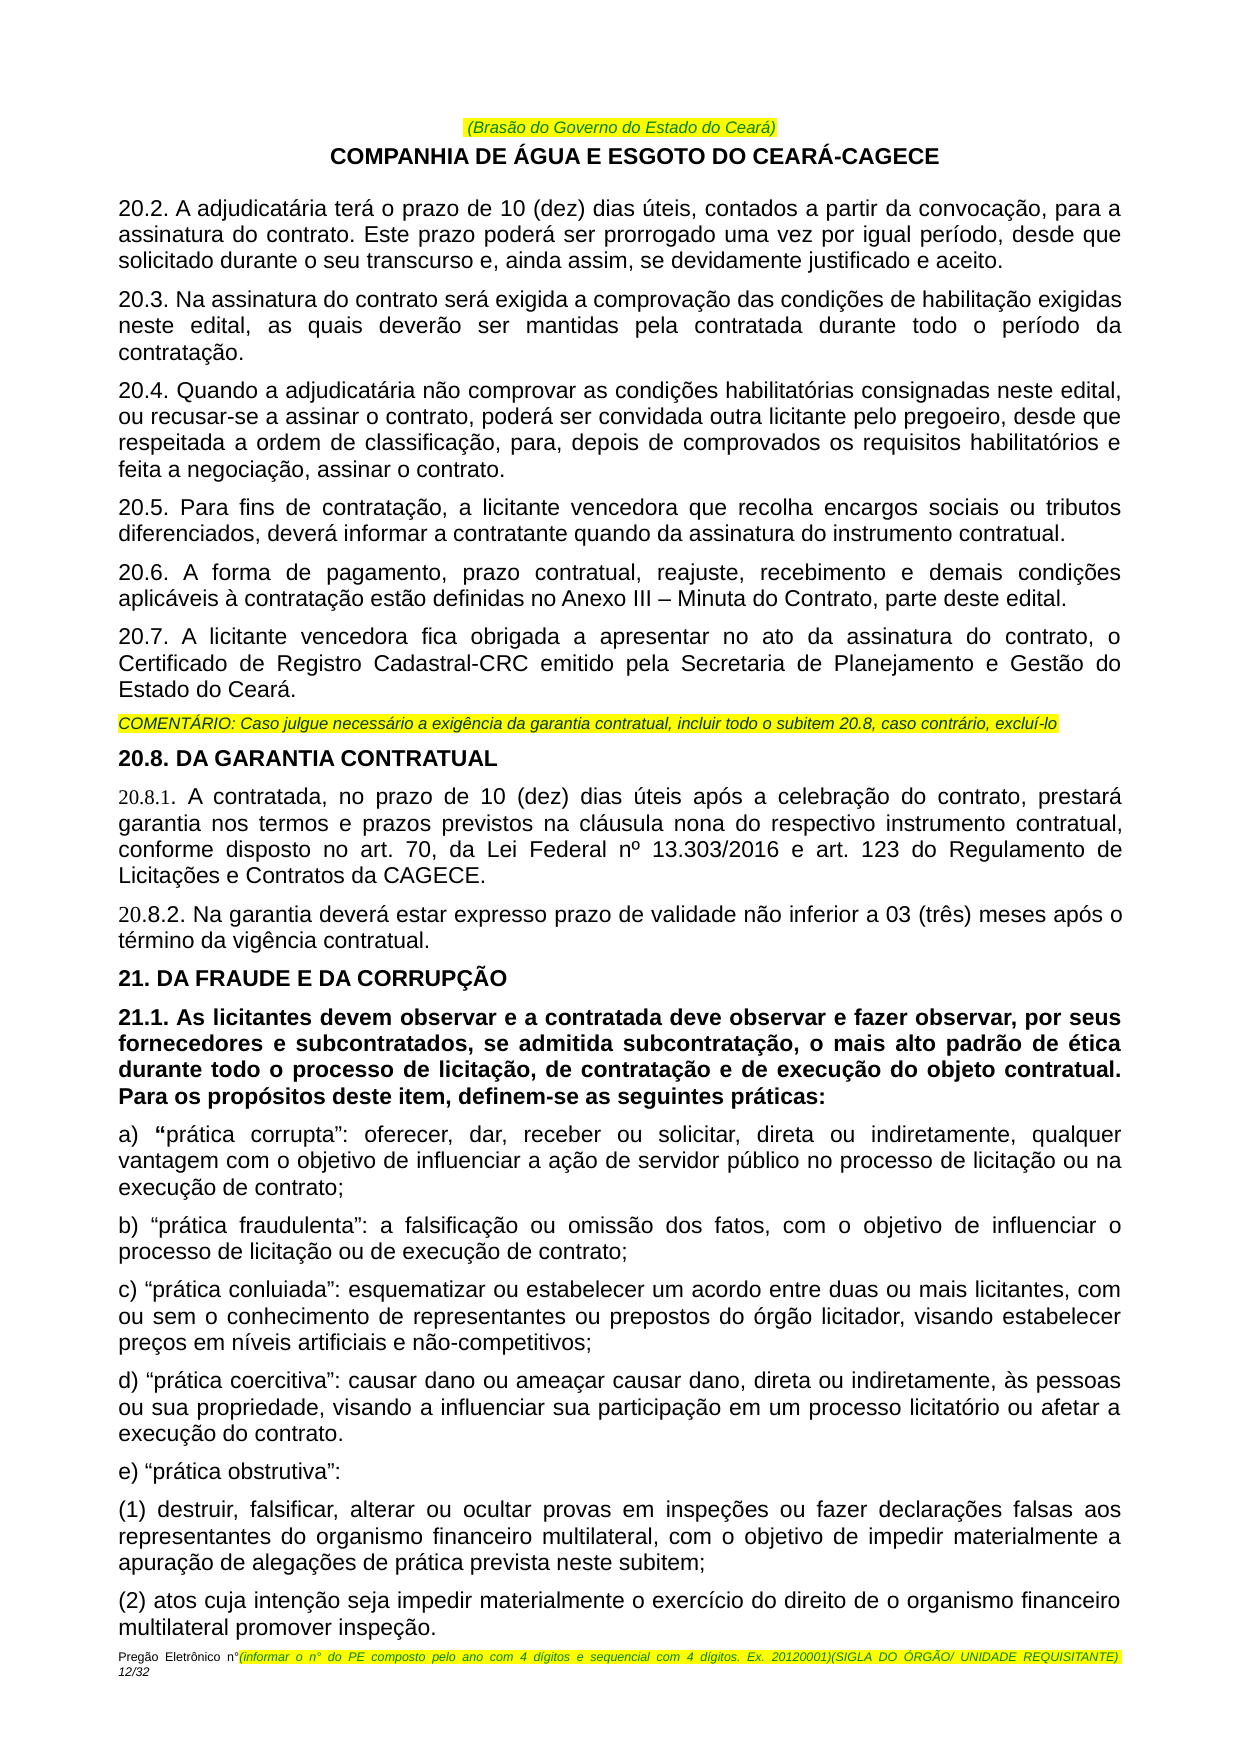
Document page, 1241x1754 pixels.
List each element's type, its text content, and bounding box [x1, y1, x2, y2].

text 20.6. A forma de pagamento, prazo contratual, reajuste, recebimento e demais condições aplicáveis à contratação estão definidas no Anexo III – Minuta do Contrato, parte deste edital. [118, 558, 1122, 611]
text a) “prática corrupta”: oferecer, dar, receber ou solicitar, direta ou indiretamente, qualquer vantagem com o objetivo de influenciar a ação de servidor público no processo de licitação ou na execução de contrato; [118, 1121, 1122, 1200]
text b) “prática fraudulenta”: a falsificação ou omissão dos fatos, com o objetivo de influenciar o processo de licitação ou de execução de contrato; [118, 1212, 1122, 1264]
text d) “prática coercitiva”: causar dano ou ameaçar causar dano, direta ou indiretamente, às pessoas ou sua propriedade, visando a influenciar sua participação em um processo licitatório ou afetar a execução do contrato. [118, 1367, 1122, 1446]
text COMENTÁRIO: Caso julgue necessário a exigência da garantia contratual, incluir todo o subitem 20.8, caso contrário, excluí-lo [118, 714, 1124, 733]
text 20.4. Quando a adjudicatária não comprovar as condições habilitatórias consignadas neste edital, ou recusar-se a assinar o contrato, poderá ser convidada outra licitante pelo pregoeiro, desde que respeitada a ordem de classificação, para, depois de comprovados os requisitos habilitatórios e feita a negociação, assinar o contrato. [118, 377, 1122, 482]
text 20.8. DA GARANTIA CONTRATUAL [118, 745, 1122, 771]
text (1) destruir, falsificar, alterar ou ocultar provas em inspeções ou fazer declarações falsas aos representantes do organismo financeiro multilateral, com o objetivo de impedir materialmente a apuração de alegações de prática prevista neste subitem; [118, 1496, 1122, 1576]
text 20.7. A licitante vencedora fica obrigada a apresentar no ato da assinatura do contrato, o Certificado de Registro Cadastral-CRC emitido pela Secretaria de Planejamento e Gestão do Estado do Ceará. [118, 623, 1122, 702]
text (2) atos cuja intenção seja impedir materialmente o exercício do direito de o organismo financeiro multilateral promover inspeção. [118, 1587, 1122, 1640]
text 20.8.2. Na garantia deverá estar expresso prazo de validade não inferior a 03 (três) meses após o término da vigência contratual. [118, 901, 1124, 953]
text 20.8.1. A contratada, no prazo de 10 (dez) dias úteis após a celebração do contrato, prestará garantia nos termos e prazos previstos na cláusula nona do respectivo instrumento contratual, conforme disposto no art. 70, da Lei Federal nº 13.303/2016 e art. 123 do Regulamento de Licitações e Contratos da CAGECE. [118, 783, 1124, 889]
text 21.1. As licitantes devem observar e a contratada deve observar e fazer observar, por seus fornecedores e subcontratados, se admitida subcontratação, o mais alto padrão de ética durante todo o processo de licitação, de contratação e de execução do objeto contratual. Para os propósitos deste item, definem-se as seguintes práticas: [118, 1003, 1122, 1109]
text 20.5. Para fins de contratação, a licitante vencedora que recolha encargos sociais ou tributos diferenciados, deverá informar a contratante quando da assinatura do instrumento contratual. [118, 494, 1122, 547]
text e) “prática obstrutiva”: [118, 1458, 1122, 1484]
text 20.2. A adjudicatária terá o prazo de 10 (dez) dias úteis, contados a partir da convocação, para a assinatura do contrato. Este prazo poderá ser prorrogado uma vez por igual período, desde que solicitado durante o seu transcurso e, ainda assim, se devidamente justificado e aceito. [118, 195, 1122, 274]
text 20.3. Na assinatura do contrato será exigida a comprovação das condições de habilitação exigidas neste edital, as quais deverão ser mantidas pela contratada durante todo o período da contratação. [118, 286, 1122, 365]
text c) “prática conluiada”: esquematizar ou estabelecer um acordo entre duas ou mais licitantes, com ou sem o conhecimento de representantes ou prepostos do órgão licitador, visando estabelecer preços em níveis artificiais e não-competitivos; [118, 1276, 1122, 1355]
text 21. DA FRAUDE E DA CORRUPÇÃO [118, 965, 1122, 992]
